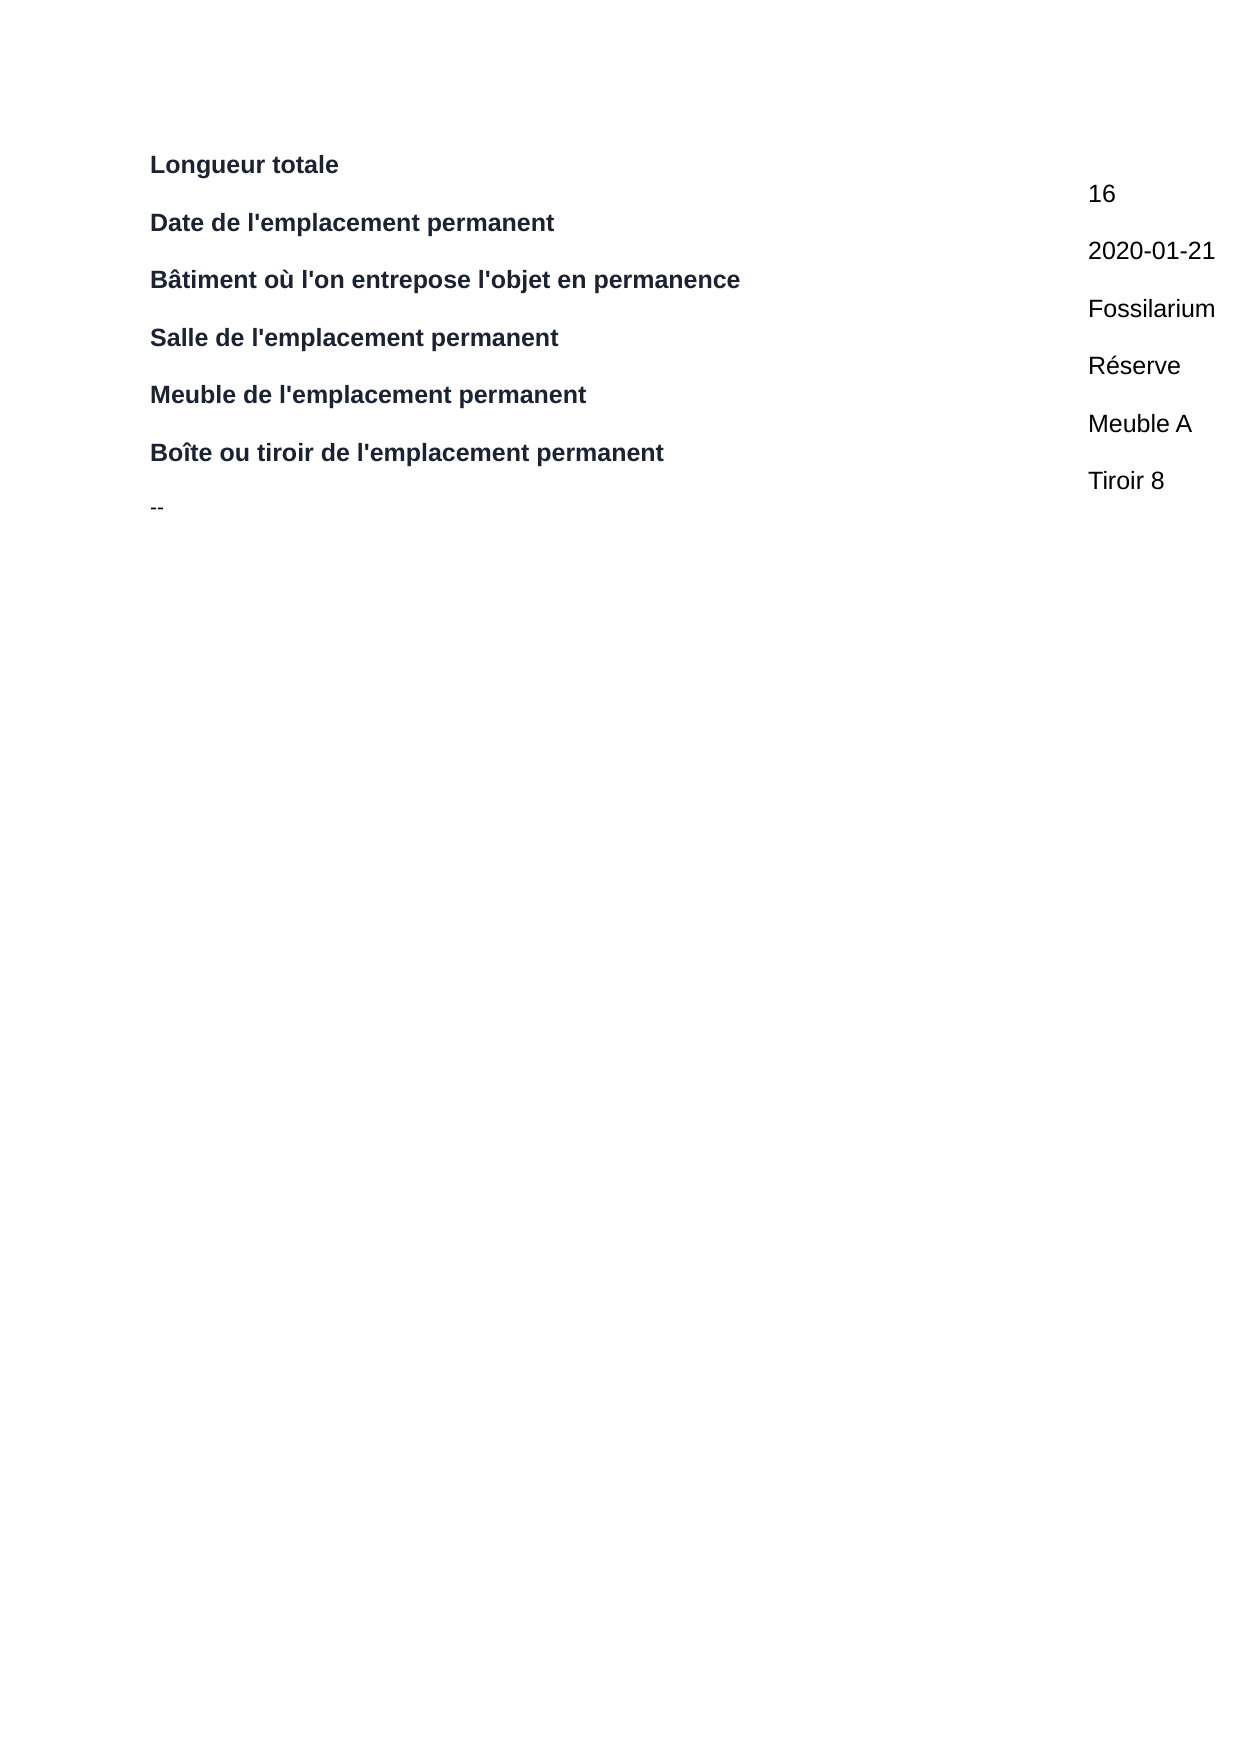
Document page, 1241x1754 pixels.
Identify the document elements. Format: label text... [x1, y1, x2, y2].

text Fossilarium [1088, 294, 1240, 322]
text Date de l'emplacement permanent [150, 207, 1090, 236]
text -- [150, 495, 1090, 519]
text Meuble de l'emplacement permanent [150, 380, 1090, 409]
text Bâtiment où l'on entrepose l'objet en permanence [150, 265, 1090, 294]
text Longueur totale [150, 150, 1090, 179]
text Tiroir 8 [1088, 466, 1240, 495]
text Boîte ou tiroir de l'emplacement permanent [150, 437, 1090, 466]
text Réserve [1088, 351, 1240, 380]
text 2020-01-21 [1088, 236, 1240, 265]
text 16 [1088, 179, 1240, 207]
text Salle de l'emplacement permanent [150, 322, 1090, 351]
text Meuble A [1088, 409, 1240, 437]
